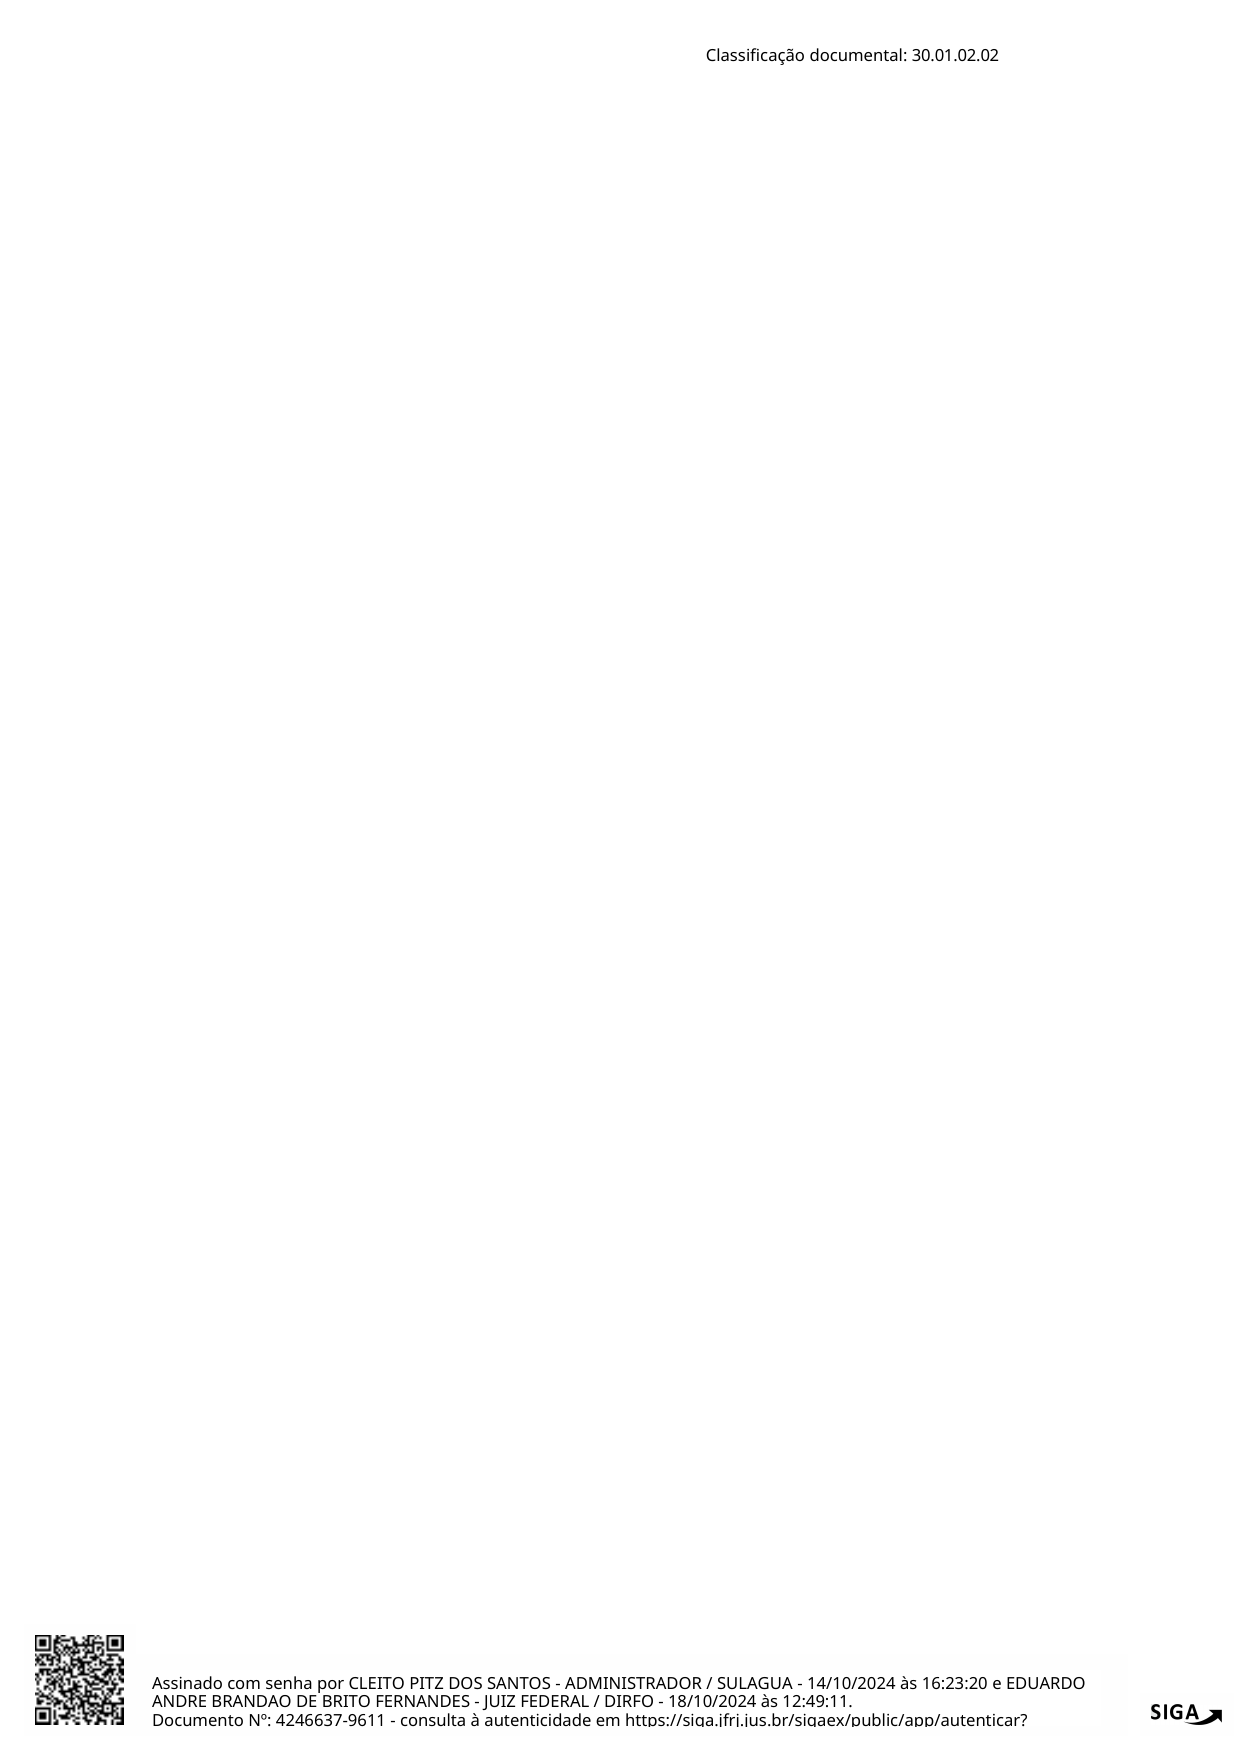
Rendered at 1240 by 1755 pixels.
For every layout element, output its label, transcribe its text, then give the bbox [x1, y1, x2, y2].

text Classificação documental: 30.01.02.02 [706, 44, 1064, 66]
